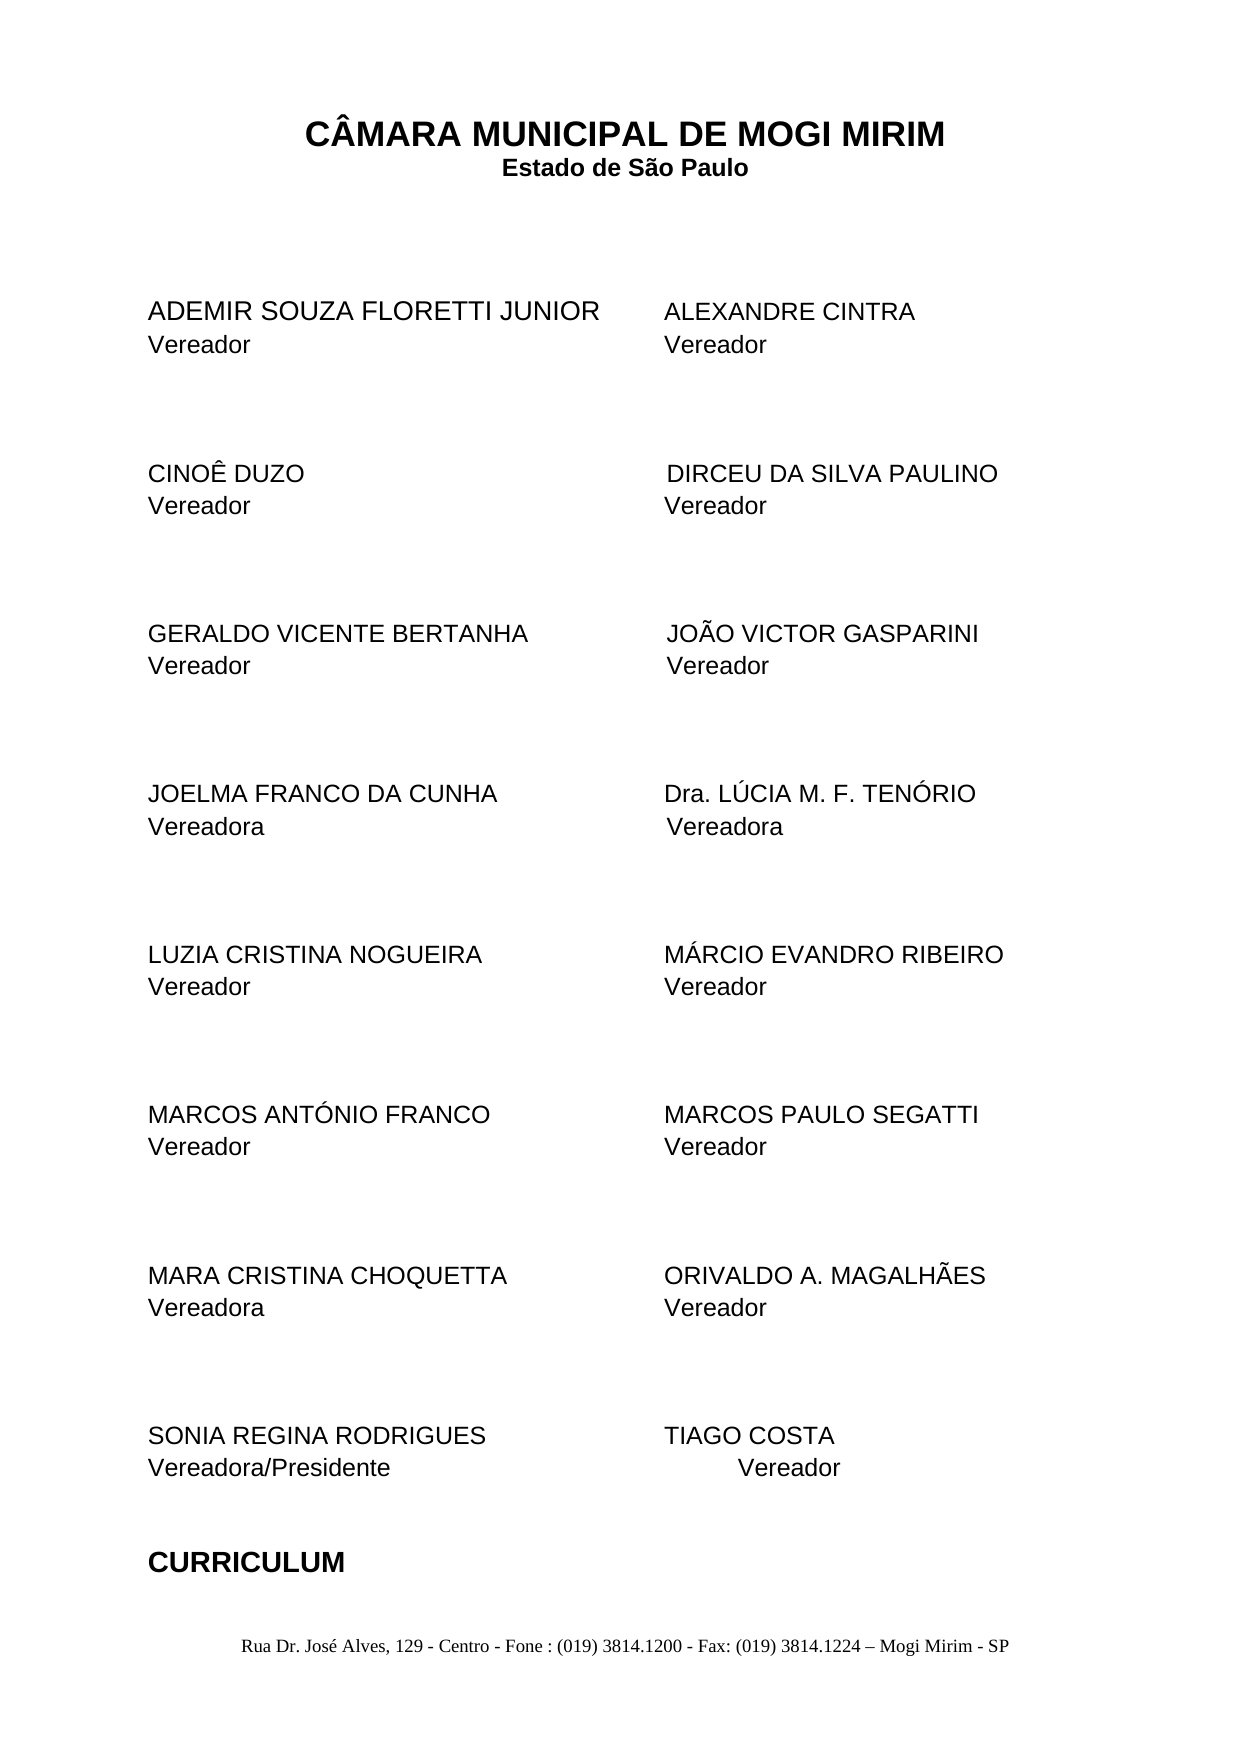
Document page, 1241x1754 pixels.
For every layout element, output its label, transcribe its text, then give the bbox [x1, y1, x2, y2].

text Vereador Vereador [148, 491, 1103, 519]
text CURRICULUM [148, 1546, 1103, 1579]
text Vereadora Vereadora [148, 812, 1103, 840]
text GERALDO VICENTE BERTANHA JOÃO VICTOR GASPARINI [148, 620, 1103, 648]
text LUZIA CRISTINA NOGUEIRA MÁRCIO EVANDRO RIBEIRO [148, 941, 1103, 968]
text Vereadora Vereador [148, 1293, 1103, 1321]
text Vereador Vereador [148, 331, 1103, 359]
text Vereador Vereador [148, 973, 1103, 1001]
text ADEMIR SOUZA FLORETTI JUNIOR ALEXANDRE CINTRA [148, 296, 1103, 327]
text MARA CRISTINA CHOQUETTA ORIVALDO A. MAGALHÃES [148, 1261, 1103, 1289]
text Vereadora/Presidente Vereador [148, 1454, 1103, 1482]
text Vereador Vereador [148, 652, 1103, 680]
text JOELMA FRANCO DA CUNHA Dra. LÚCIA M. F. TENÓRIO [148, 780, 1103, 808]
text MARCOS ANTÓNIO FRANCO MARCOS PAULO SEGATTI [148, 1101, 1103, 1129]
text Vereador Vereador [148, 1133, 1103, 1161]
text CINOÊ DUZO DIRCEU DA SILVA PAULINO [148, 459, 1103, 487]
text SONIA REGINA RODRIGUES TIAGO COSTA [148, 1422, 1103, 1450]
